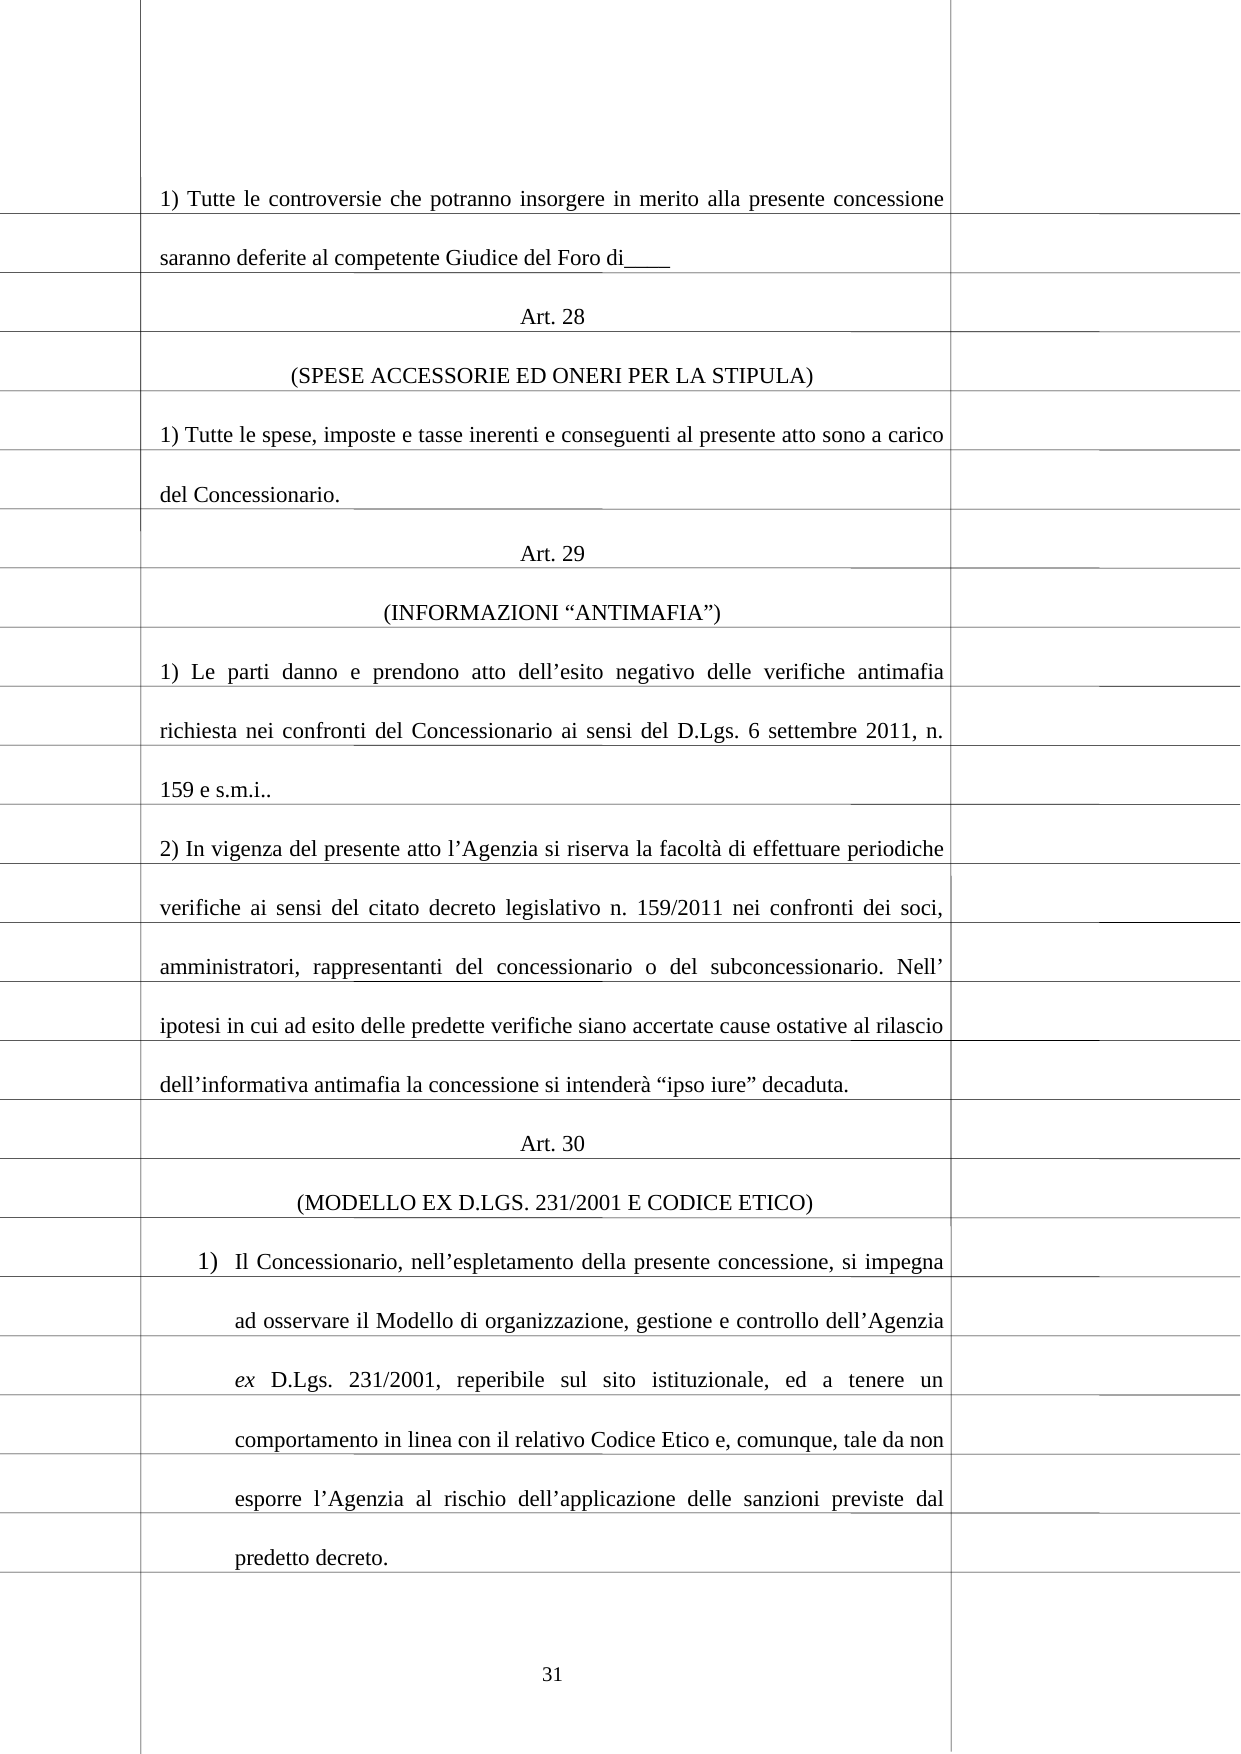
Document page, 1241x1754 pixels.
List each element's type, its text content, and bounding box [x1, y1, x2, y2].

text 159 e s.m.i.. [159, 746, 945, 803]
text [159, 569, 945, 573]
text (SPESE ACCESSORIE ED ONERI PER LA STIPULA) [159, 337, 945, 390]
list esporre l’Agenzia al rischio dell’applicazione delle sanzioni previste dal [197, 1455, 945, 1512]
text [159, 392, 945, 396]
text ipotesi in cui ad esito delle predette verifiche siano accertate cause ostative al rilascio [159, 982, 945, 1040]
text 1) Tutte le controversie che potranno insorgere in merito alla presente concessione [159, 159, 945, 213]
text 1) Le parti danno e prendono atto dell’esito negativo delle verifiche antimafia [159, 632, 945, 685]
text [159, 1159, 945, 1163]
text [159, 628, 945, 632]
text (INFORMAZIONI “ANTIMAFIA”) [159, 573, 945, 626]
list Il Concessionario, nell’espletamento della presente concessione, si impegna [197, 1223, 945, 1276]
list ad osservare il Modello di organizzazione, gestione e controllo dell’Agenzia [197, 1277, 945, 1335]
text [159, 332, 945, 337]
text verifiche ai sensi del citato decreto legislativo n. 159/2011 nei confronti dei soci, [159, 864, 945, 922]
text amministratori, rappresentanti del concessionario o del subconcessionario. Nell’ [159, 923, 945, 981]
text dell’informativa antimafia la concessione si intenderà “ipso iure” decaduta. [159, 1041, 945, 1099]
text 2) In vigenza del presente atto l’Agenzia si riserva la facoltà di effettuare periodiche [159, 809, 945, 863]
list ex D.Lgs. 231/2001, reperibile sul sito istituzionale, ed a tenere un [197, 1337, 945, 1394]
text Art. 28 [159, 278, 945, 331]
text [159, 510, 945, 514]
list predetto decreto. [197, 1514, 945, 1571]
text 1) Tutte le spese, imposte e tasse inerenti e conseguenti al presente atto sono a carico [159, 396, 945, 449]
text [159, 273, 945, 278]
text richiesta nei confronti del Concessionario ai sensi del D.Lgs. 6 settembre 2011, n. [159, 687, 945, 745]
list comportamento in linea con il relativo Codice Etico e, comunque, tale da non [197, 1396, 945, 1453]
text (MODELLO EX D.LGS. 231/2001 E CODICE ETICO) [159, 1163, 945, 1217]
text Art. 29 [159, 514, 945, 567]
text [159, 1218, 945, 1223]
text saranno deferite al competente Giudice del Foro di____ [159, 214, 945, 272]
text Art. 30 [159, 1104, 945, 1158]
text del Concessionario. [159, 451, 945, 508]
